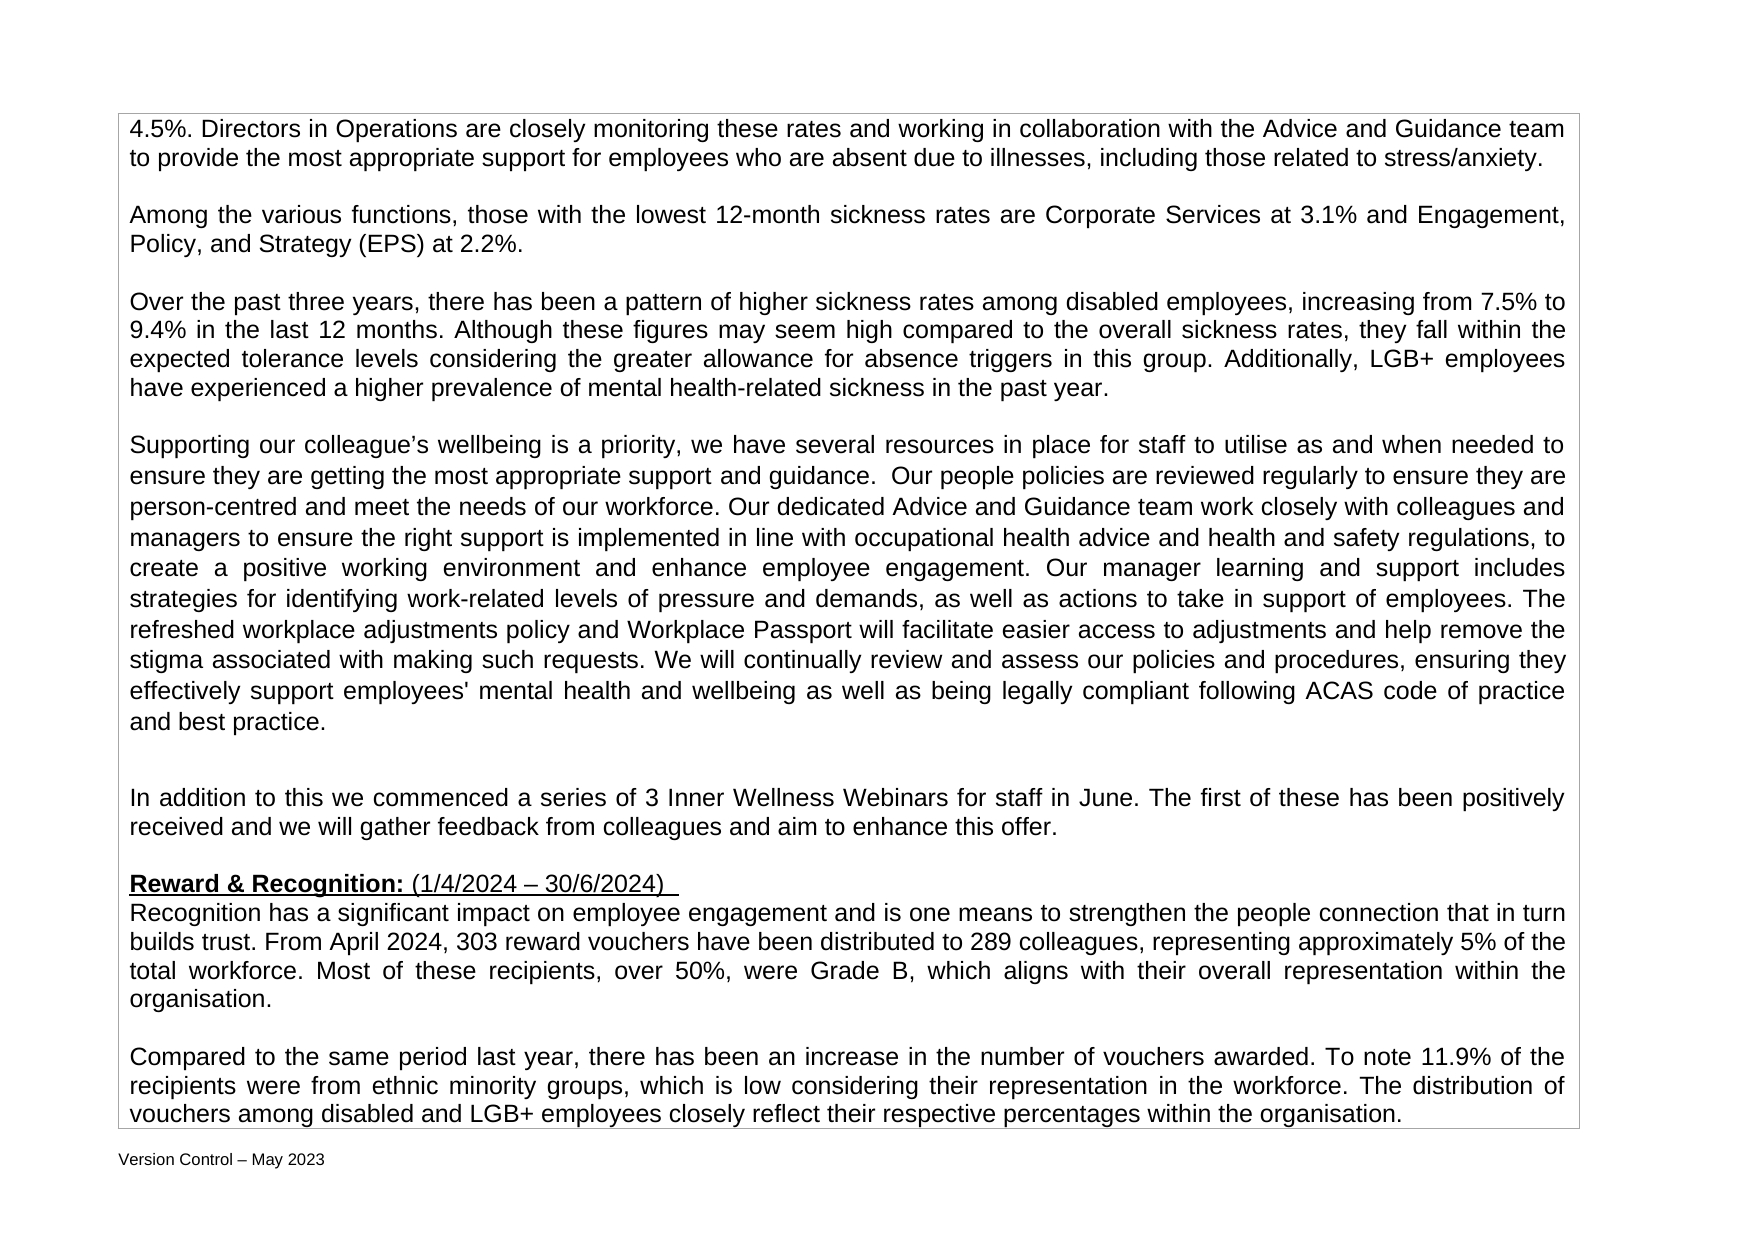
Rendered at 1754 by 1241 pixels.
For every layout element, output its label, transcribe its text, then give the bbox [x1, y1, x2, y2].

table_cell 4.5%. Directors in Operations are closely monitoring these rates and working in collaboration with the Advice and Guidance team to provide the most appropriate support for employees who are absent due to illnesses, including those related to stress/anxiety. Among the various functions, those with the lowest 12-month sickness rates are Corporate Services at 3.1% and Engagement, Policy, and Strategy (EPS) at 2.2%. Over the past three years, there has been a pattern of higher sickness rates among disabled employees, increasing from 7.5% to 9.4% in the last 12 months. Although these figures may seem high compared to the overall sickness rates, they fall within the expected tolerance levels considering the greater allowance for absence triggers in this group. Additionally, LGB+ employees have experienced a higher prevalence of mental health-related sickness in the past year. Supporting our colleague’s wellbeing is a priority, we have several resources in place for staff to utilise as and when needed to ensure they are getting the most appropriate support and guidance. Our people policies are reviewed regularly to ensure they are person-centred and meet the needs of our workforce. Our dedicated Advice and Guidance team work closely with colleagues and managers to ensure the right support is implemented in line with occupational health advice and health and safety regulations, to create a positive working environment and enhance employee engagement. Our manager learning and support includes strategies for identifying work-related levels of pressure and demands, as well as actions to take in support of employees. The refreshed workplace adjustments policy and Workplace Passport will facilitate easier access to adjustments and help remove the stigma associated with making such requests. We will continually review and assess our policies and procedures, ensuring they effectively support employees' mental health and wellbeing as well as being legally compliant following ACAS code of practice and best practice. In addition to this we commenced a series of 3 Inner Wellness Webinars for staff in June. The first of these has been positively received and we will gather feedback from colleagues and aim to enhance this offer. Reward & Recognition: (1/4/2024 – 30/6/2024) Recognition has a significant impact on employee engagement and is one means to strengthen the people connection that in turn builds trust. From April 2024, 303 reward vouchers have been distributed to 289 colleagues, representing approximately 5% of the total workforce. Most of these recipients, over 50%, were Grade B, which aligns with their overall representation within the organisation. Compared to the same period last year, there has been an increase in the number of vouchers awarded. To note 11.9% of the recipients were from ethnic minority groups, which is low considering their representation in the workforce. The distribution of vouchers among disabled and LGB+ employees closely reflect their respective percentages within the organisation. [119, 114, 1579, 1128]
